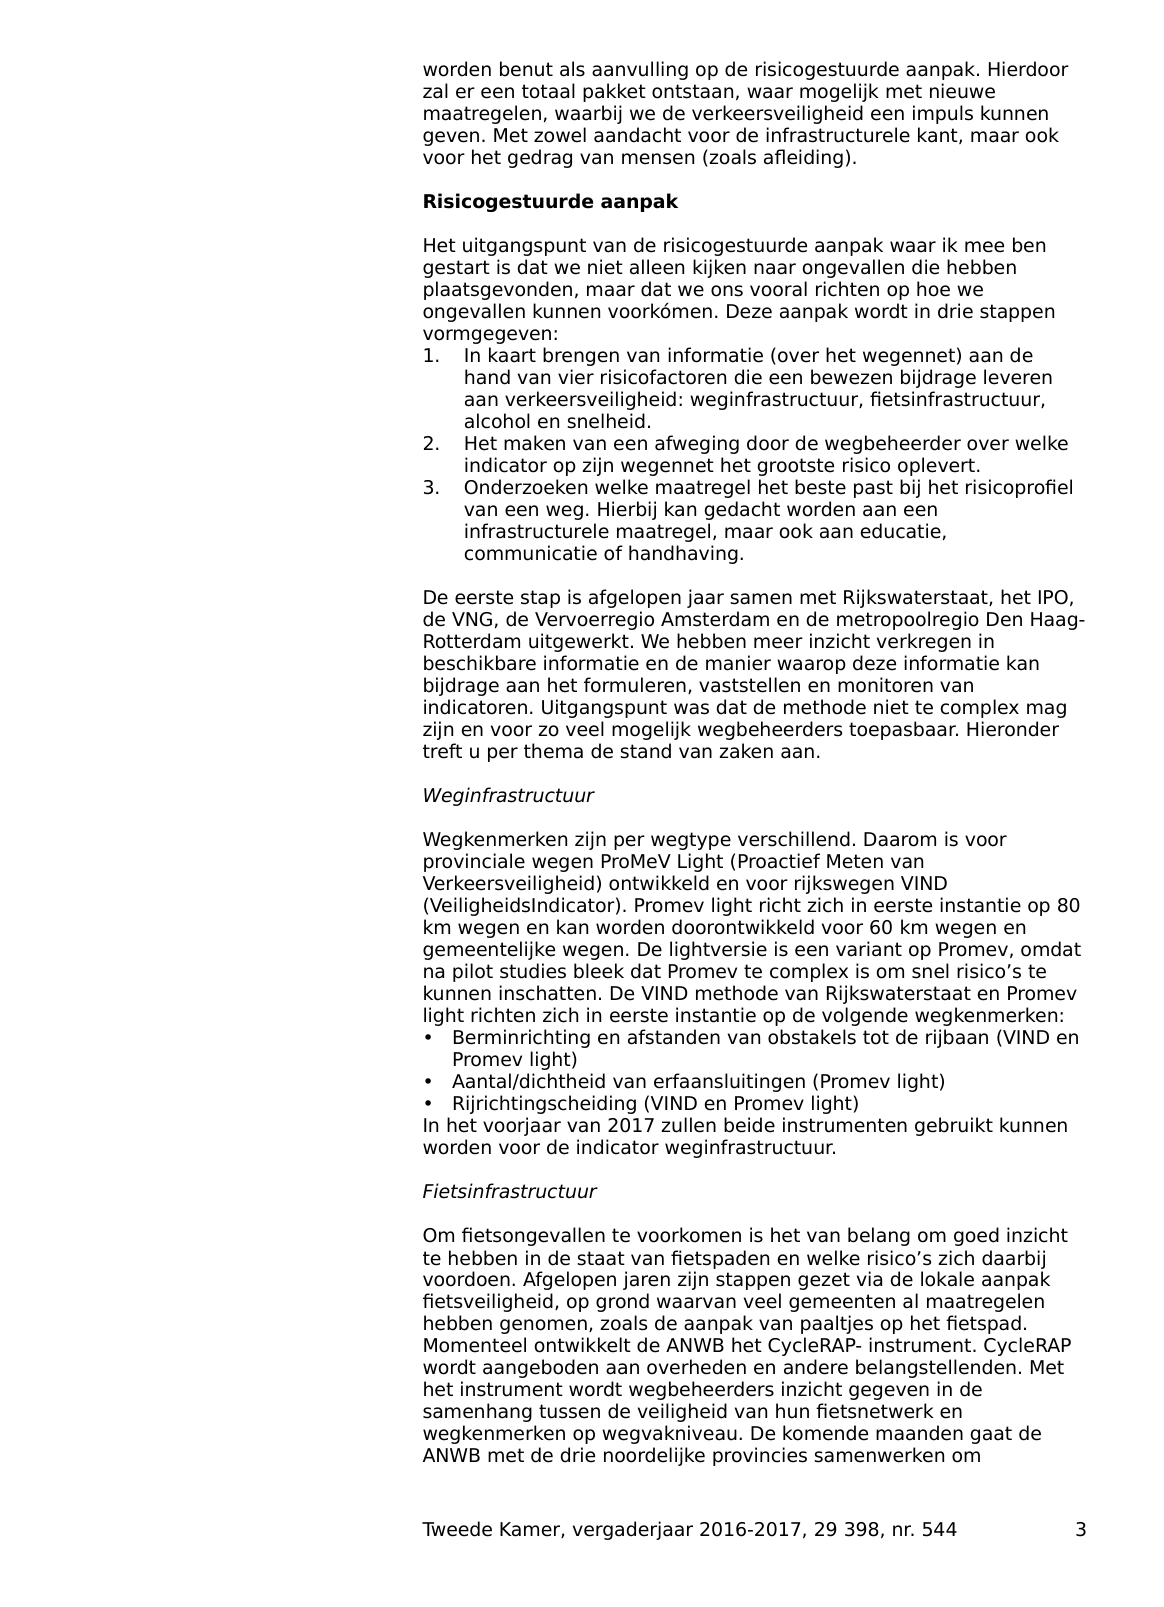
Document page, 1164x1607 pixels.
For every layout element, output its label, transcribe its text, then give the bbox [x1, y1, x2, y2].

text Wegkenmerken zijn per wegtype verschillend. Daarom is voor provinciale wegen ProMeV Light (Proactief Meten van Verkeersveiligheid) ontwikkeld en voor rijkswegen VIND (VeiligheidsIndicator). Promev light richt zich in eerste instantie op 80 km wegen en kan worden doorontwikkeld voor 60 km wegen en gemeentelijke wegen. De lightversie is een variant op Promev, omdat na pilot studies bleek dat Promev te complex is om snel risico’s te kunnen inschatten. De VIND methode van Rijkswaterstaat en Promev light richten zich in eerste instantie op de volgende wegkenmerken: [422, 829, 1087, 1027]
subtitle Weginfrastructuur [422, 785, 1087, 807]
text In het voorjaar van 2017 zullen beide instrumenten gebruikt kunnen worden voor de indicator weginfrastructuur. [422, 1115, 1087, 1159]
text • Berminrichting en afstanden van obstakels tot de rijbaan (VIND en Promev light) [422, 1027, 1087, 1071]
text worden benut als aanvulling op de risicogestuurde aanpak. Hierdoor zal er een totaal pakket ontstaan, waar mogelijk met nieuwe maatregelen, waarbij we de verkeersveiligheid een impuls kunnen geven. Met zowel aandacht voor de infrastructurele kant, maar ook voor het gedrag van mensen (zoals afleiding). [422, 59, 1087, 169]
text Om fietsongevallen te voorkomen is het van belang om goed inzicht te hebben in de staat van fietspaden en welke risico’s zich daarbij voordoen. Afgelopen jaren zijn stappen gezet via de lokale aanpak fietsveiligheid, op grond waarvan veel gemeenten al maatregelen hebben genomen, zoals de aanpak van paaltjes op het fietspad. Momenteel ontwikkelt de ANWB het CycleRAP- instrument. CycleRAP wordt aangeboden aan overheden en andere belangstellenden. Met het instrument wordt wegbeheerders inzicht gegeven in de samenhang tussen de veiligheid van hun fietsnetwerk en wegkenmerken op wegvakniveau. De komende maanden gaat de ANWB met de drie noordelijke provincies samenwerken om [422, 1225, 1087, 1467]
text 2. Het maken van een afweging door de wegbeheerder over welke indicator op zijn wegennet het grootste risico oplevert. [422, 433, 1087, 477]
text Het uitgangspunt van de risicogestuurde aanpak waar ik mee ben gestart is dat we niet alleen kijken naar ongevallen die hebben plaatsgevonden, maar dat we ons vooral richten op hoe we ongevallen kunnen voorkómen. Deze aanpak wordt in drie stappen vormgegeven: [422, 235, 1087, 345]
subtitle Fietsinfrastructuur [422, 1181, 1087, 1203]
text • Aantal/dichtheid van erfaansluitingen (Promev light) [422, 1071, 1087, 1093]
text • Rijrichtingscheiding (VIND en Promev light) [422, 1093, 1087, 1115]
text De eerste stap is afgelopen jaar samen met Rijkswaterstaat, het IPO, de VNG, de Vervoerregio Amsterdam en de metropoolregio Den Haag-Rotterdam uitgewerkt. We hebben meer inzicht verkregen in beschikbare informatie en de manier waarop deze informatie kan bijdrage aan het formuleren, vaststellen en monitoren van indicatoren. Uitgangspunt was dat de methode niet te complex mag zijn en voor zo veel mogelijk wegbeheerders toepasbaar. Hieronder treft u per thema de stand van zaken aan. [422, 587, 1087, 763]
text 1. In kaart brengen van informatie (over het wegennet) aan de hand van vier risicofactoren die een bewezen bijdrage leveren aan verkeersveiligheid: weginfrastructuur, fietsinfrastructuur, alcohol en snelheid. [422, 345, 1087, 433]
text 3. Onderzoeken welke maatregel het beste past bij het risicoprofiel van een weg. Hierbij kan gedacht worden aan een infrastructurele maatregel, maar ook aan educatie, communicatie of handhaving. [422, 477, 1087, 565]
subtitle Risicogestuurde aanpak [422, 191, 1087, 213]
